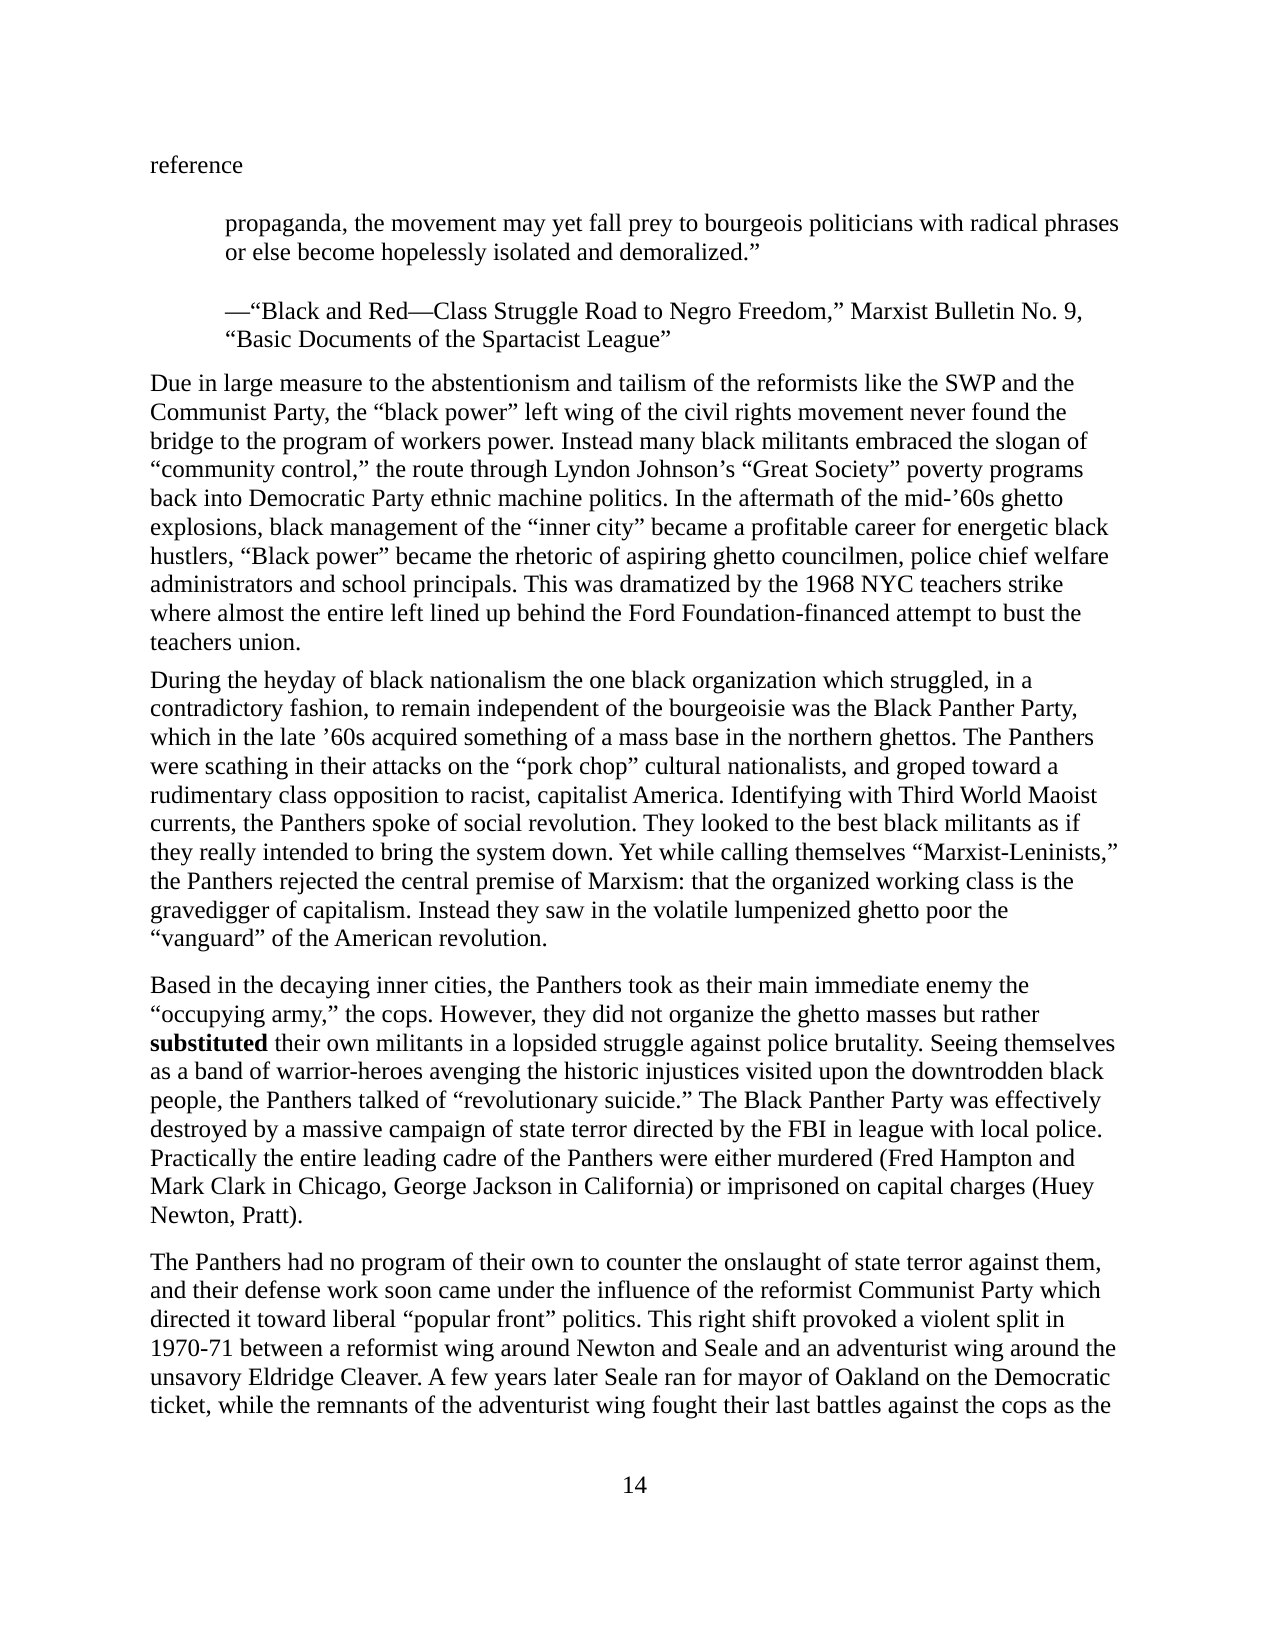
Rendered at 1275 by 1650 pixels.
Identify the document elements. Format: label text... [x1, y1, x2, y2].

text Due in large measure to the abstentionism and tailism of the reformists like the SWP and the Communist Party, the “black power” left wing of the civil rights movement never found the bridge to the program of workers power. Instead many black militants embraced the slogan of “community control,” the route through Lyndon Johnson’s “Great Society” poverty programs back into Democratic Party ethnic machine politics. In the aftermath of the mid-’60s ghetto explosions, black management of the “inner city” became a profitable career for energetic black hustlers, “Black power” became the rhetoric of aspiring ghetto councilmen, police chief welfare administrators and school principals. This was dramatized by the 1968 NYC teachers strike where almost the entire left lined up behind the Ford Foundation-financed attempt to bust the teachers union. [150, 368, 1125, 656]
text The Panthers had no program of their own to counter the onslaught of state terror against them, and their defense work soon came under the influence of the reformist Communist Party which directed it toward liberal “popular front” politics. This right shift provoked a violent split in 1970-71 between a reformist wing around Newton and Seale and an adventurist wing around the unsavory Eldridge Cleaver. A few years later Seale ran for mayor of Oakland on the Democratic ticket, while the remnants of the adventurist wing fought their last battles against the cops as the [150, 1247, 1125, 1419]
text Based in the decaying inner cities, the Panthers took as their main immediate enemy the “occupying army,” the cops. However, they did not organize the ghetto masses but rather substituted their own militants in a lopsided struggle against police brutality. Seeing themselves as a band of warrior-heroes avenging the historic injustices visited upon the downtrodden black people, the Panthers talked of “revolutionary suicide.” The Black Panther Party was effectively destroyed by a massive campaign of state terror directed by the FBI in league with local police. Practically the entire leading cadre of the Panthers were either murdered (Fred Hampton and Mark Clark in Chicago, George Jackson in California) or imprisoned on capital charges (Huey Newton, Pratt). [150, 970, 1125, 1229]
text During the heyday of black nationalism the one black organization which struggled, in a contradictory fashion, to remain independent of the bourgeoisie was the Black Panther Party, which in the late ’60s acquired something of a mass base in the northern ghettos. The Panthers were scathing in their attacks on the “pork chop” cultural nationalists, and groped toward a rudimentary class opposition to racist, capitalist America. Identifying with Third World Maoist currents, the Panthers spoke of social revolution. They looked to the best black militants as if they really intended to bring the system down. Yet while calling themselves “Marxist-Leninists,” the Panthers rejected the central premise of Marxism: that the organized working class is the gravedigger of capitalism. Instead they saw in the volatile lumpenized ghetto poor the “vanguard” of the American revolution. [150, 665, 1125, 952]
text —“Black and Red—Class Struggle Road to Negro Freedom,” Marxist Bulletin No. 9, “Basic Documents of the Spartacist League” [225, 296, 1125, 353]
text propaganda, the movement may yet fall prey to bourgeois politicians with radical phrases or else become hopelessly isolated and demoralized.” [225, 208, 1125, 266]
